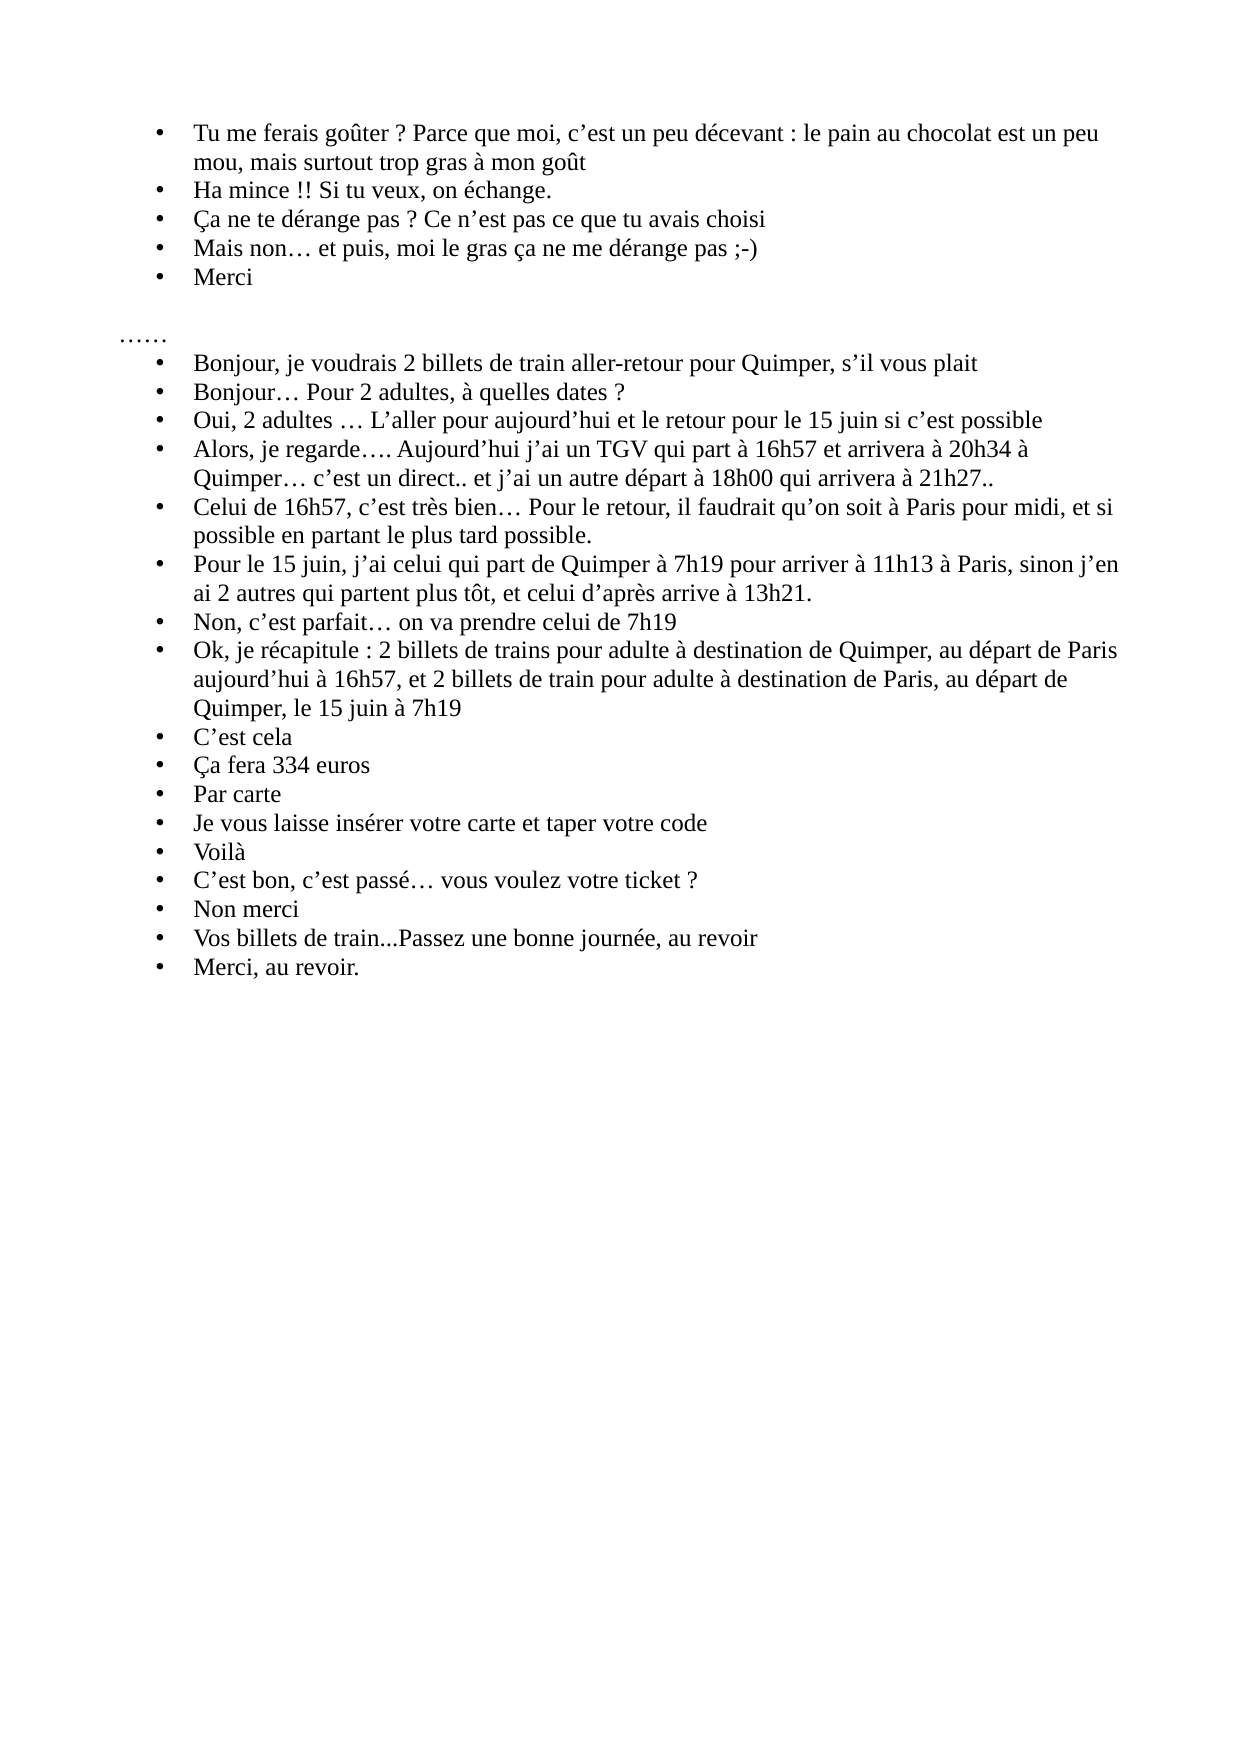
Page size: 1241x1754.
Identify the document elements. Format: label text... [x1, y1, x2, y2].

list Je vous laisse insérer votre carte et taper votre code [156, 808, 1122, 837]
list Merci [156, 262, 1122, 291]
list Non merci [156, 894, 1122, 923]
list Ça ne te dérange pas ? Ce n’est pas ce que tu avais choisi [156, 204, 1122, 233]
list C’est cela [156, 722, 1122, 751]
list Merci, au revoir. [156, 952, 1122, 981]
list Celui de 16h57, c’est très bien… Pour le retour, il faudrait qu’on soit à Paris pour midi, et si possible en partant le plus tard possible. [156, 492, 1122, 549]
text …… [118, 319, 1122, 348]
list Voilà [156, 837, 1122, 866]
list Ça fera 334 euros [156, 751, 1122, 779]
list Pour le 15 juin, j’ai celui qui part de Quimper à 7h19 pour arriver à 11h13 à Paris, sinon j’en ai 2 autres qui partent plus tôt, et celui d’après arrive à 13h21. [156, 549, 1122, 607]
list Tu me ferais goûter ? Parce que moi, c’est un peu décevant : le pain au chocolat est un peu mou, mais surtout trop gras à mon goût [156, 118, 1122, 176]
list Bonjour, je voudrais 2 billets de train aller-retour pour Quimper, s’il vous plait [156, 348, 1122, 377]
list Ok, je récapitule : 2 billets de trains pour adulte à destination de Quimper, au départ de Paris aujourd’hui à 16h57, et 2 billets de train pour adulte à destination de Paris, au départ de Quimper, le 15 juin à 7h19 [156, 636, 1122, 722]
list Mais non… et puis, moi le gras ça ne me dérange pas ;-) [156, 233, 1122, 262]
list Alors, je regarde…. Aujourd’hui j’ai un TGV qui part à 16h57 et arrivera à 20h34 à Quimper… c’est un direct.. et j’ai un autre départ à 18h00 qui arrivera à 21h27.. [156, 434, 1122, 492]
list Par carte [156, 779, 1122, 808]
list Vos billets de train...Passez une bonne journée, au revoir [156, 923, 1122, 952]
list C’est bon, c’est passé… vous voulez votre ticket ? [156, 866, 1122, 894]
list Bonjour… Pour 2 adultes, à quelles dates ? [156, 377, 1122, 406]
list Non, c’est parfait… on va prendre celui de 7h19 [156, 607, 1122, 636]
list Oui, 2 adultes … L’aller pour aujourd’hui et le retour pour le 15 juin si c’est possible [156, 406, 1122, 434]
list Ha mince !! Si tu veux, on échange. [156, 176, 1122, 204]
